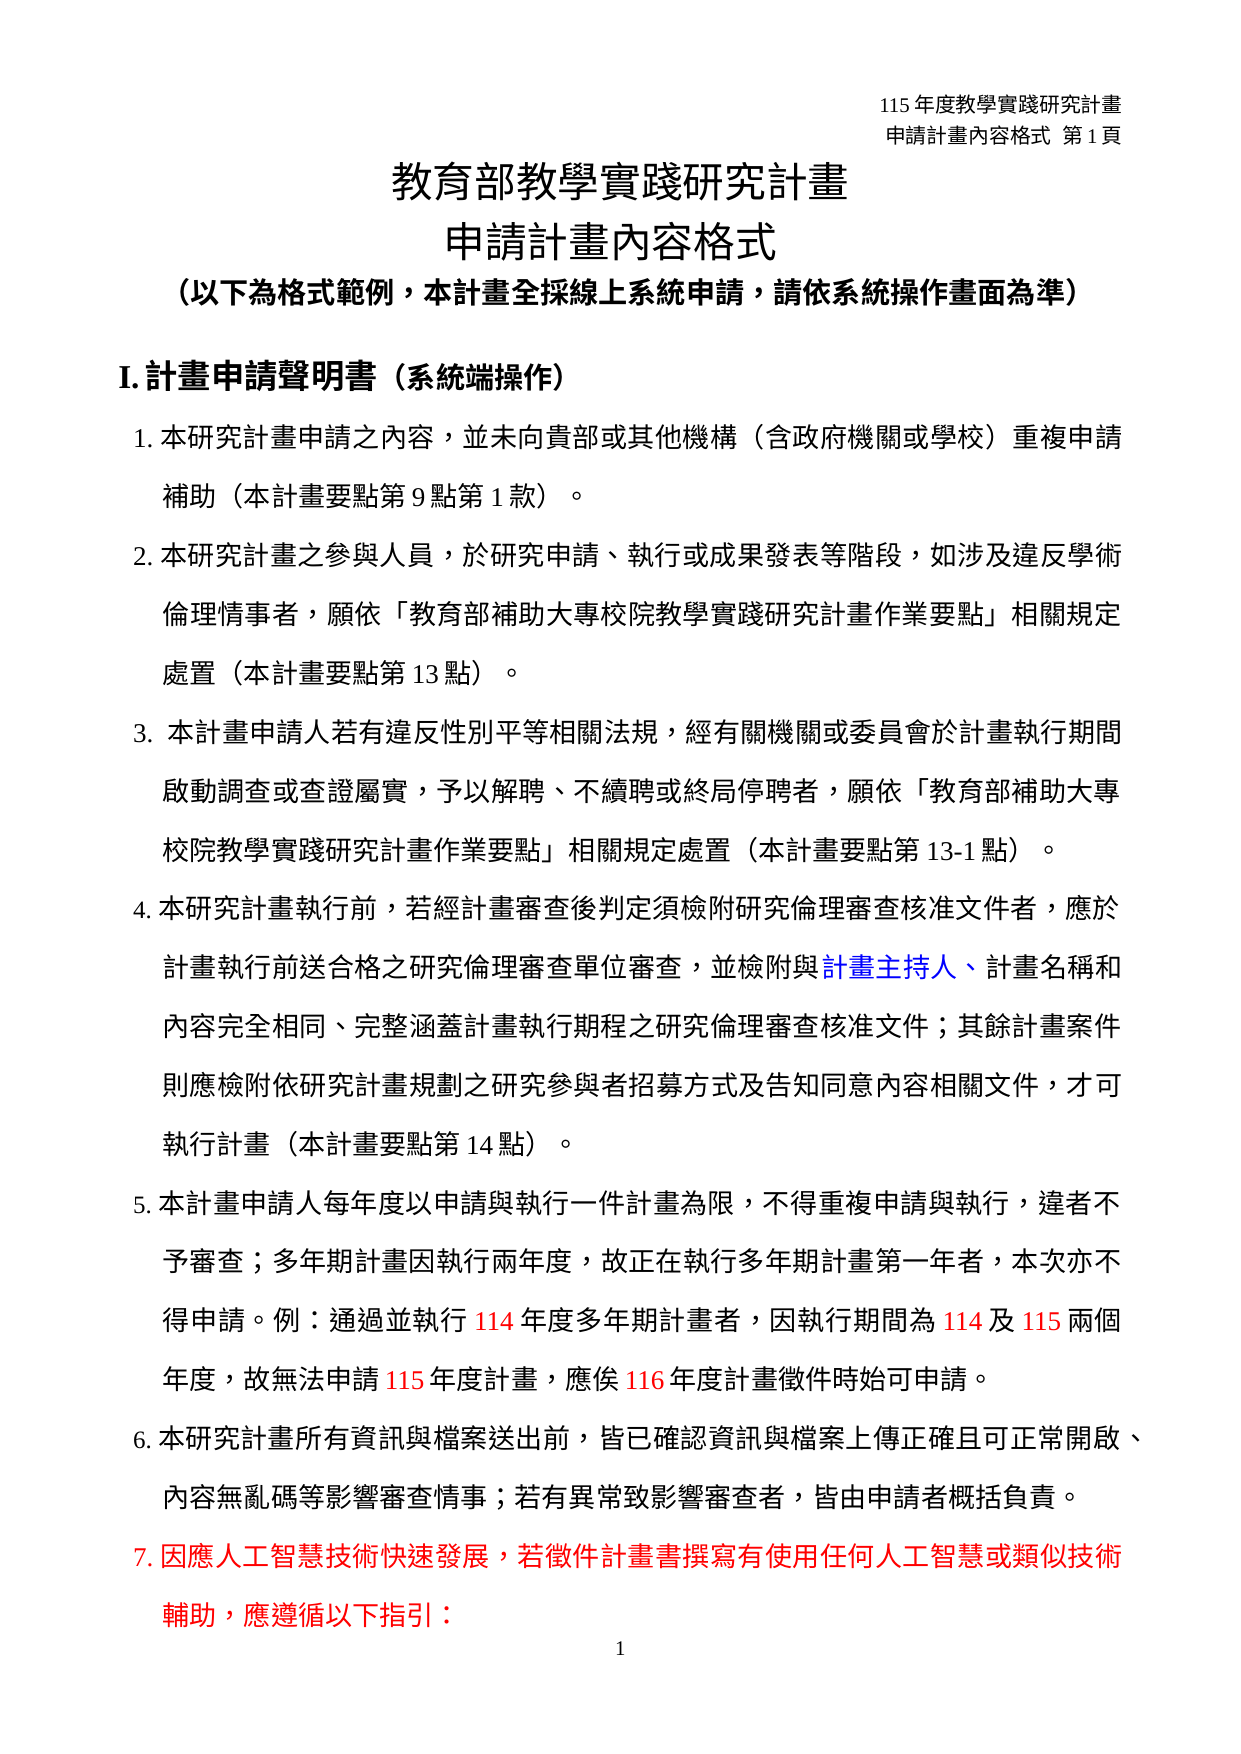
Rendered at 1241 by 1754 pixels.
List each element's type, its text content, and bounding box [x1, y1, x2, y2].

list 本研究計畫所有資訊與檔案送出前，皆已確認資訊與檔案上傳正確且可正常開啟、內容無亂碼等影響審查情事；若有異常致影響審查者，皆由申請者概括負責。 [133, 1417, 1122, 1515]
list 本計畫申請人若有違反性別平等相關法規，經有關機關或委員會於計畫執行期間啟動調查或查證屬實，予以解聘、不續聘或終局停聘者，願依「教育部補助大專校院教學實踐研究計畫作業要點」相關規定處置（本計畫要點第13-1點）。 [133, 711, 1122, 868]
text （以下為格式範例，本計畫全採線上系統申請，請依系統操作畫面為準） [133, 270, 1122, 312]
list 計畫申請聲明書（系統端操作） [118, 349, 1122, 398]
list 本研究計畫申請之內容，並未向貴部或其他機構（含政府機關或學校）重複申請補助（本計畫要點第9點第1款）。 [133, 416, 1122, 514]
text 教育部教學實踐研究計畫 [118, 149, 1122, 209]
list 本研究計畫之參與人員，於研究申請、執行或成果發表等階段，如涉及違反學術倫理情事者，願依「教育部補助大專校院教學實踐研究計畫作業要點」相關規定處置（本計畫要點第13點）。 [133, 534, 1122, 691]
text 申請計畫內容格式 [368, 209, 1122, 270]
list 本計畫申請人每年度以申請與執行一件計畫為限，不得重複申請與執行，違者不予審查；多年期計畫因執行兩年度，故正在執行多年期計畫第一年者，本次亦不得申請。例：通過並執行114年度多年期計畫者，因執行期間為114及115兩個年度，故無法申請115年度計畫，應俟116年度計畫徵件時始可申請。 [133, 1182, 1122, 1397]
list 因應人工智慧技術快速發展，若徵件計畫書撰寫有使用任何人工智慧或類似技術輔助，應遵循以下指引： [133, 1535, 1122, 1633]
list 本研究計畫執行前，若經計畫審查後判定須檢附研究倫理審查核准文件者，應於計畫執行前送合格之研究倫理審查單位審查，並檢附與計畫主持人、計畫名稱和內容完全相同、完整涵蓋計畫執行期程之研究倫理審查核准文件；其餘計畫案件則應檢附依研究計畫規劃之研究參與者招募方式及告知同意內容相關文件，才可執行計畫（本計畫要點第14點）。 [133, 887, 1122, 1162]
